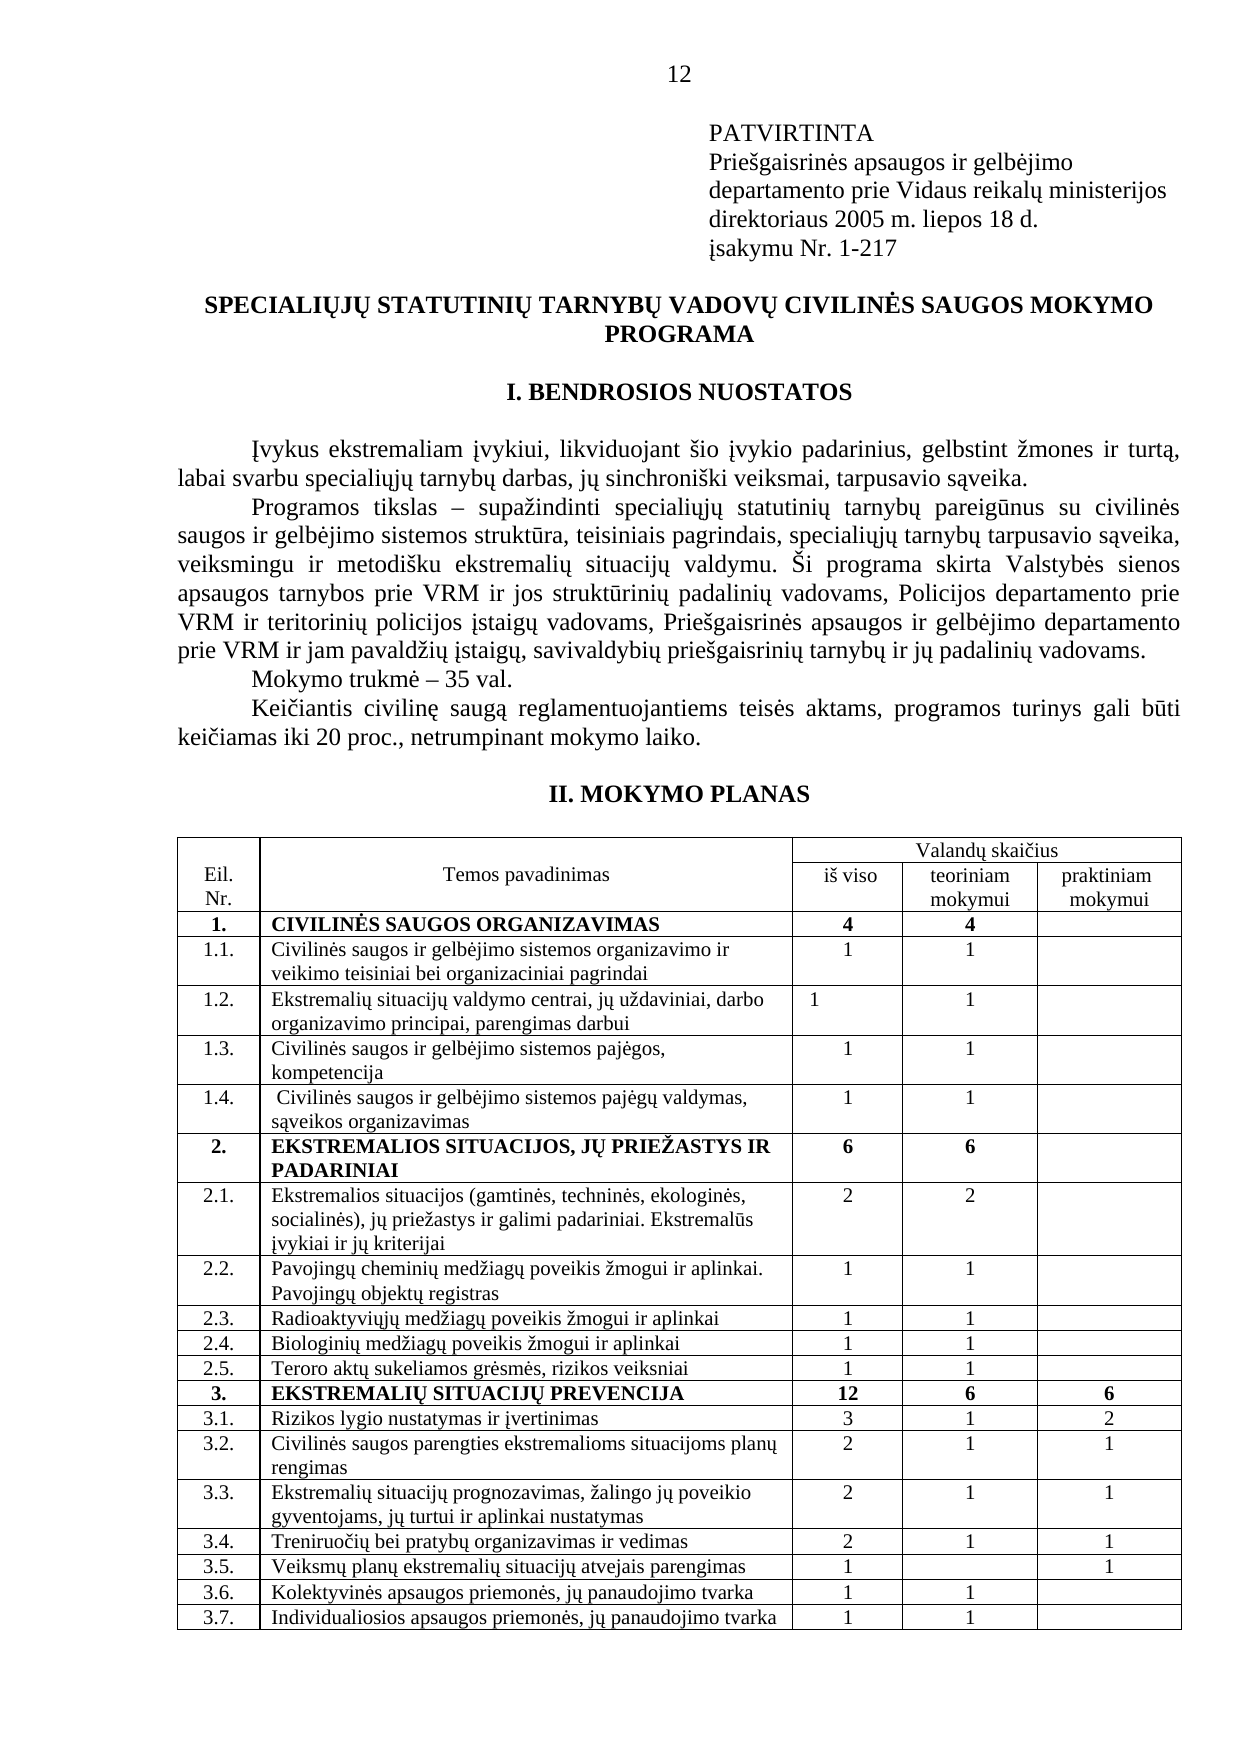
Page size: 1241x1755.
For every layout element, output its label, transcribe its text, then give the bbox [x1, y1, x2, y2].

table_cell EKSTREMALIOS SITUACIJOS, JŲ PRIEŽASTYS IR PADARINIAI [261, 1134, 792, 1182]
text Priešgaisrinės apsaugos ir gelbėjimo departamento prie Vidaus reikalų ministerijos direktoriaus 2005 m. liepos 18 d. [709, 147, 1181, 233]
table_cell Individualiosios apsaugos priemonės, jų panaudojimo tvarka [261, 1605, 792, 1629]
table_cell 3 [793, 1406, 902, 1430]
table_cell 1 [903, 1580, 1037, 1604]
table_cell 2.2. [178, 1256, 259, 1304]
table_cell EKSTREMALIŲ SITUACIJŲ PREVENCIJA [261, 1381, 792, 1405]
table_cell 6 [1038, 1381, 1181, 1405]
table_cell Biologinių medžiagų poveikis žmogui ir aplinkai [261, 1331, 792, 1355]
table_cell 1 [793, 1356, 902, 1380]
table_cell 2 [793, 1529, 902, 1553]
table_cell 1 [1038, 1480, 1181, 1528]
table_cell 3.6. [178, 1580, 259, 1604]
table_cell [1038, 1356, 1181, 1380]
table_cell [1038, 1331, 1181, 1355]
table_cell 1 [1038, 1555, 1181, 1578]
table_cell [1038, 1306, 1181, 1329]
table_cell 2.4. [178, 1331, 259, 1355]
table_cell Civilinės saugos ir gelbėjimo sistemos pajėgų valdymas, sąveikos organizavimas [261, 1085, 792, 1133]
table_cell 4 [793, 912, 902, 936]
table_cell 2.5. [178, 1356, 259, 1380]
table_cell Treniruočių bei pratybų organizavimas ir vedimas [261, 1529, 792, 1553]
table_cell 1 [903, 1331, 1037, 1355]
table_cell 6 [903, 1134, 1037, 1182]
table_cell Radioaktyviųjų medžiagų poveikis žmogui ir aplinkai [261, 1306, 792, 1329]
table_cell [1038, 1605, 1181, 1629]
table_cell [1038, 1085, 1181, 1133]
table_cell 12 [793, 1381, 902, 1405]
text Programos tikslas – supažindinti specialiųjų statutinių tarnybų pareigūnus su civilinės saugos ir gelbėjimo sistemos struktūra, teisiniais pagrindais, specialiųjų tarnybų tarpusavio sąveika, veiksmingu ir metodišku ekstremalių situacijų valdymu. Ši programa skirta Valstybės sienos apsaugos tarnybos prie VRM ir jos struktūrinių padalinių vadovams, Policijos departamento prie VRM ir teritorinių policijos įstaigų vadovams, Priešgaisrinės apsaugos ir gelbėjimo departamento prie VRM ir jam pavaldžių įstaigų, savivaldybių priešgaisrinių tarnybų ir jų padalinių vadovams. [177, 492, 1181, 664]
table_cell Ekstremalios situacijos (gamtinės, techninės, ekologinės, socialinės), jų priežastys ir galimi padariniai. Ekstremalūs įvykiai ir jų kriterijai [261, 1183, 792, 1255]
table_cell 1 [793, 1331, 902, 1355]
table_cell [903, 1555, 1037, 1578]
table_cell [1038, 986, 1181, 1034]
table_cell [1038, 1036, 1181, 1084]
text II. MOKYMO PLANAS [177, 779, 1181, 808]
table_cell 1 [903, 1356, 1037, 1380]
table_header Temos pavadinimas [261, 838, 792, 911]
table_cell 1 [903, 1431, 1037, 1479]
table_cell 3. [178, 1381, 259, 1405]
table_cell 1 [903, 1406, 1037, 1430]
table_cell 3.3. [178, 1480, 259, 1528]
table_cell 1 [793, 937, 902, 985]
table_cell 1 [793, 1555, 902, 1578]
table_cell Kolektyvinės apsaugos priemonės, jų panaudojimo tvarka [261, 1580, 792, 1604]
table_cell 3.1. [178, 1406, 259, 1430]
table_cell 1 [903, 1480, 1037, 1528]
table_cell 1 [793, 1605, 902, 1629]
table_cell 2 [903, 1183, 1037, 1255]
table_cell [1038, 1183, 1181, 1255]
table_cell 1 [903, 1036, 1037, 1084]
table_cell CIVILINĖS SAUGOS ORGANIZAVIMAS [261, 912, 792, 936]
text I. BENDROSIOS NUOSTATOS [177, 377, 1181, 406]
table_cell Rizikos lygio nustatymas ir įvertinimas [261, 1406, 792, 1430]
table_cell 2 [793, 1431, 902, 1479]
table_header Valandų skaičius [793, 838, 1181, 862]
table_cell 1 [903, 986, 1037, 1034]
table_cell 1 [903, 1306, 1037, 1329]
table_cell 3.7. [178, 1605, 259, 1629]
table_cell Civilinės saugos ir gelbėjimo sistemos organizavimo ir veikimo teisiniai bei organizaciniai pagrindai [261, 937, 792, 985]
table_cell 1 [793, 1256, 902, 1304]
table_cell Veiksmų planų ekstremalių situacijų atvejais parengimas [261, 1555, 792, 1578]
table_cell 1 [903, 1085, 1037, 1133]
table_cell 4 [903, 912, 1037, 936]
table_cell 1 [903, 1256, 1037, 1304]
table_cell 6 [793, 1134, 902, 1182]
table_cell 3.4. [178, 1529, 259, 1553]
table_cell [1038, 1134, 1181, 1182]
table_cell teoriniam mokymui [903, 863, 1037, 911]
table_cell 1 [903, 1605, 1037, 1629]
table_cell 2.3. [178, 1306, 259, 1329]
text įsakymu Nr. 1-217 [709, 233, 1181, 262]
table_cell 2 [793, 1183, 902, 1255]
text Keičiantis civilinę saugą reglamentuojantiems teisės aktams, programos turinys gali būti keičiamas iki 20 proc., netrumpinant mokymo laiko. [177, 693, 1181, 751]
table_cell iš viso [793, 863, 902, 911]
table_cell 1 [793, 1036, 902, 1084]
table_cell 1 [903, 1529, 1037, 1553]
text Mokymo trukmė – 35 val. [177, 664, 1181, 693]
table_cell 1.3. [178, 1036, 259, 1084]
text PATVIRTINTA [177, 118, 1181, 147]
table_cell 1 [793, 986, 902, 1034]
table_cell 2. [178, 1134, 259, 1182]
table_cell 1 [1038, 1529, 1181, 1553]
table_cell Ekstremalių situacijų valdymo centrai, jų uždaviniai, darbo organizavimo principai, parengimas darbui [261, 986, 792, 1034]
table_cell 1.4. [178, 1085, 259, 1133]
table_cell praktiniam mokymui [1038, 863, 1181, 911]
table_cell [1038, 1580, 1181, 1604]
table_cell 1 [793, 1580, 902, 1604]
text Įvykus ekstremaliam įvykiui, likviduojant šio įvykio padarinius, gelbstint žmones ir turtą, labai svarbu specialiųjų tarnybų darbas, jų sinchroniški veiksmai, tarpusavio sąveika. [177, 434, 1181, 492]
table_cell Teroro aktų sukeliamos grėsmės, rizikos veiksniai [261, 1356, 792, 1380]
table_cell Pavojingų cheminių medžiagų poveikis žmogui ir aplinkai. Pavojingų objektų registras [261, 1256, 792, 1304]
table_cell 6 [903, 1381, 1037, 1405]
table_cell 1 [793, 1085, 902, 1133]
table_cell Ekstremalių situacijų prognozavimas, žalingo jų poveikio gyventojams, jų turtui ir aplinkai nustatymas [261, 1480, 792, 1528]
table_cell 1 [903, 937, 1037, 985]
table_cell 3.2. [178, 1431, 259, 1479]
table_cell 2.1. [178, 1183, 259, 1255]
table_header Eil. Nr. [178, 838, 259, 911]
table_cell 1 [793, 1306, 902, 1329]
table_cell [1038, 937, 1181, 985]
table_cell [1038, 912, 1181, 936]
table_cell Civilinės saugos ir gelbėjimo sistemos pajėgos, kompetencija [261, 1036, 792, 1084]
table_cell 1. [178, 912, 259, 936]
table_cell 1 [1038, 1431, 1181, 1479]
table_cell 3.5. [178, 1555, 259, 1578]
table_cell 1.1. [178, 937, 259, 985]
text SPECIALIŲJŲ STATUTINIŲ TARNYBŲ VADOVŲ CIVILINĖS SAUGOS MOKYMO PROGRAMA [177, 291, 1181, 348]
table_cell 2 [1038, 1406, 1181, 1430]
table_cell Civilinės saugos parengties ekstremalioms situacijoms planų rengimas [261, 1431, 792, 1479]
table_cell 1.2. [178, 986, 259, 1034]
table_cell [1038, 1256, 1181, 1304]
table_cell 2 [793, 1480, 902, 1528]
